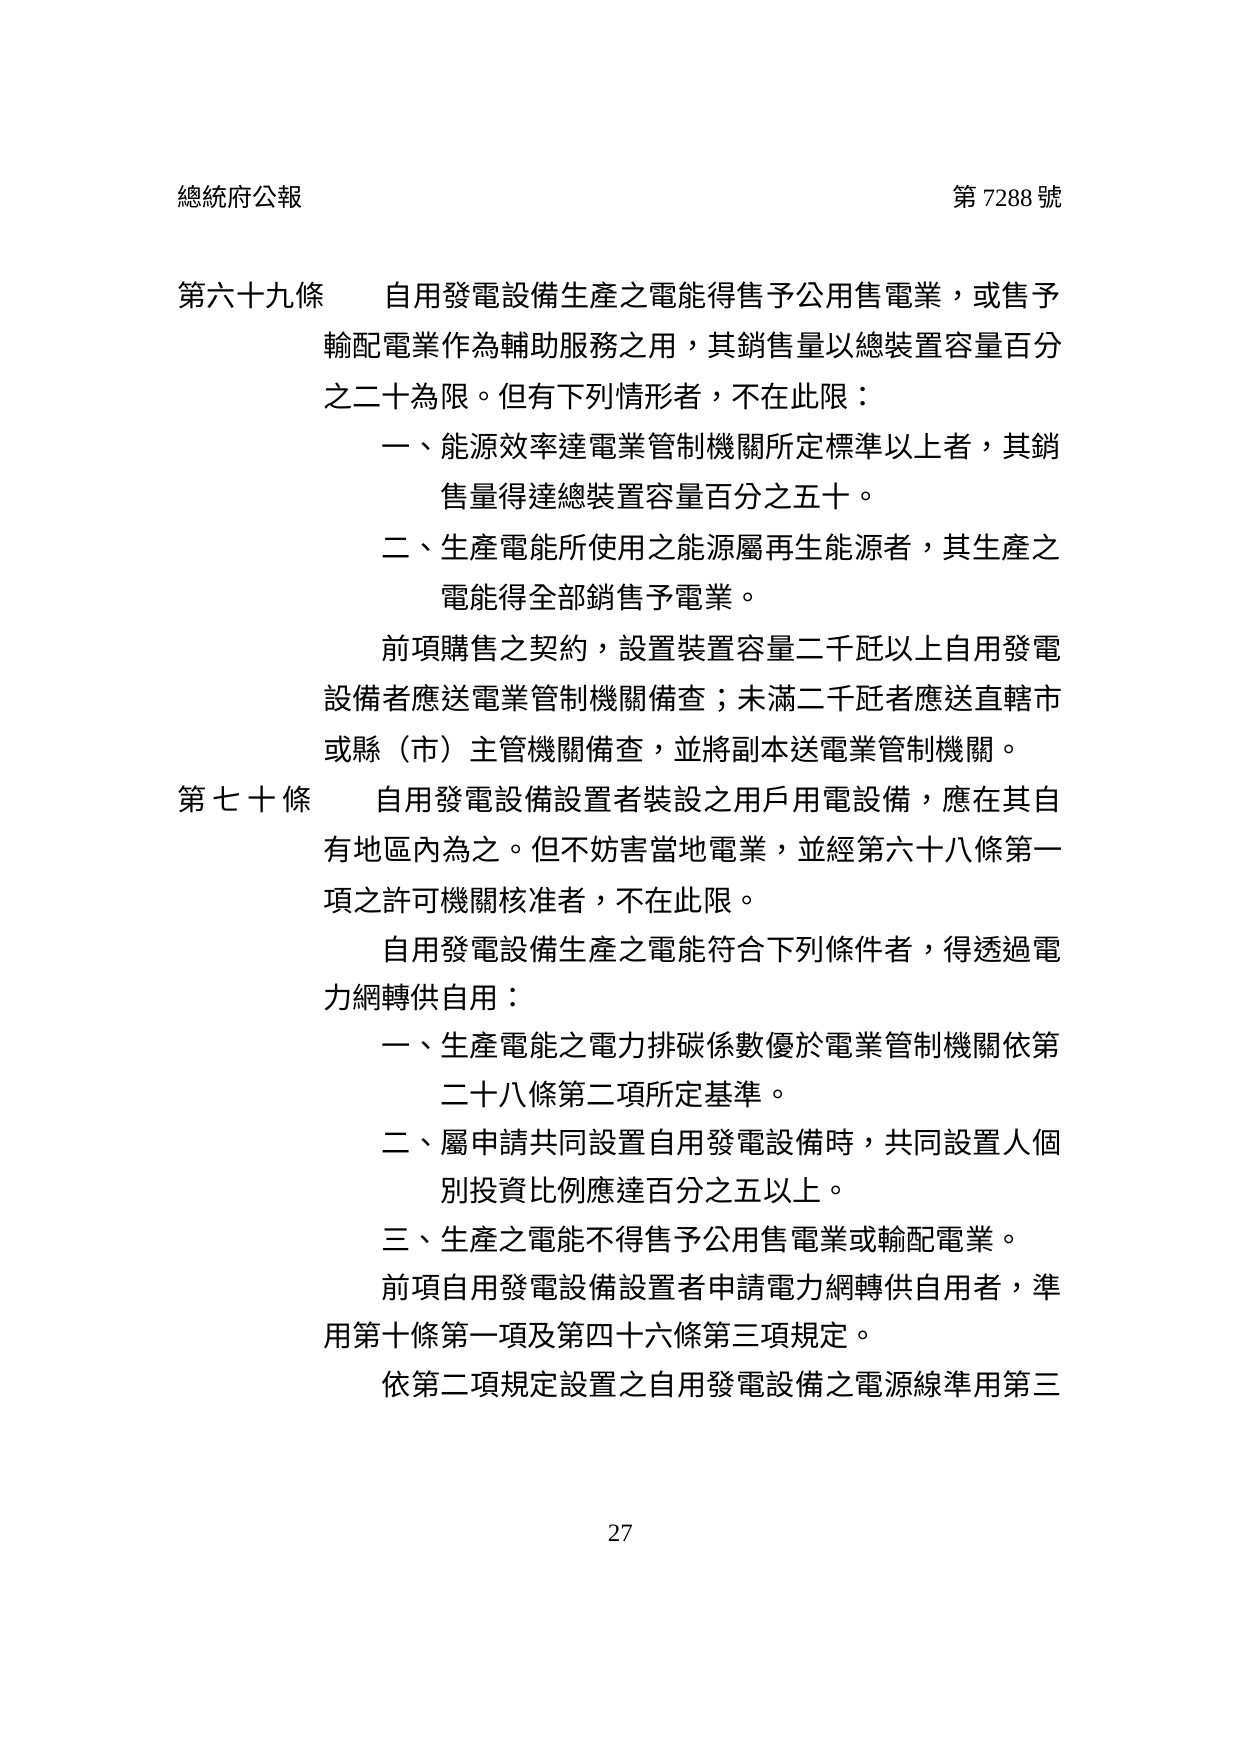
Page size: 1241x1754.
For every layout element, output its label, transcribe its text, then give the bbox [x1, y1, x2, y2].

text 前項購售之契約，設置裝置容量二千瓩以上自用發電設備者應送電業管制機關備查；未滿二千瓩者應送直轄市或縣（市）主管機關備查，並將副本送電業管制機關。 [323, 619, 1063, 770]
text 第六十九條 自用發電設備生產之電能得售予公用售電業，或售予輸配電業作為輔助服務之用，其銷售量以總裝置容量百分之二十為限。但有下列情形者，不在此限： [177, 266, 1063, 417]
text 三、生產之電能不得售予公用售電業或輸配電業。 [381, 1211, 1063, 1259]
text 自用發電設備生產之電能符合下列條件者，得透過電力網轉供自用： [323, 921, 1063, 1018]
text 第七十條 自用發電設備設置者裝設之用戶用電設備，應在其自有地區內為之。但不妨害當地電業，並經第六十八條第一項之許可機關核准者，不在此限。 [177, 770, 1063, 921]
text 二、屬申請共同設置自用發電設備時，共同設置人個別投資比例應達百分之五以上。 [381, 1114, 1063, 1211]
text 二、生產電能所使用之能源屬再生能源者，其生產之電能得全部銷售予電業。 [381, 518, 1063, 619]
text 依第二項規定設置之自用發電設備之電源線準用第三 [323, 1356, 1063, 1404]
text 一、生產電能之電力排碳係數優於電業管制機關依第二十八條第二項所定基準。 [381, 1018, 1063, 1114]
text 前項自用發電設備設置者申請電力網轉供自用者，準用第十條第一項及第四十六條第三項規定。 [323, 1259, 1063, 1356]
text 一、能源效率達電業管制機關所定標準以上者，其銷售量得達總裝置容量百分之五十。 [381, 417, 1063, 518]
